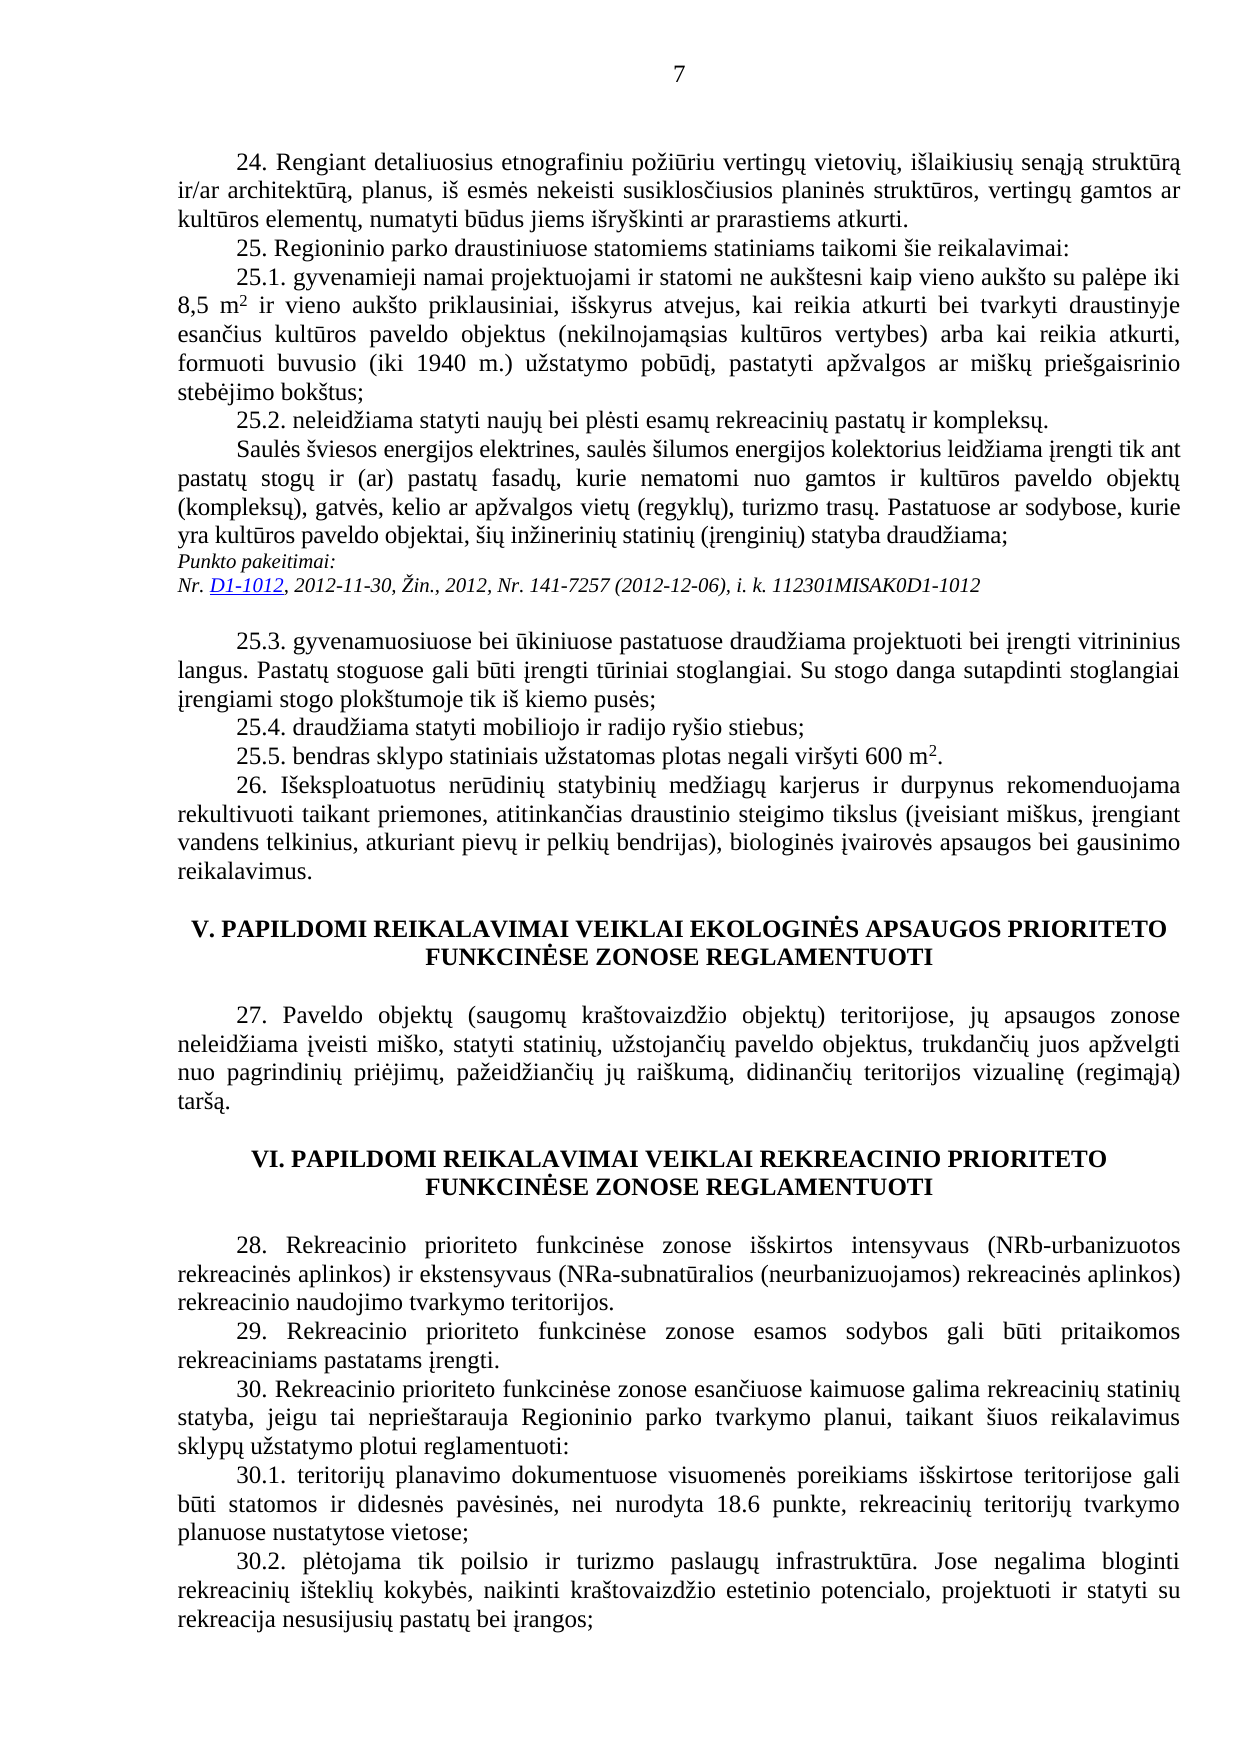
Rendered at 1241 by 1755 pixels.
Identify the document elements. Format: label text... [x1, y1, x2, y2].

text V. PAPILDOMI REIKALAVIMAI VEIKLAI EKOLOGINĖS APSAUGOS PRIORITETO FUNKCINĖSE ZONOSE REGLAMENTUOTI [177, 914, 1181, 971]
text Saulės šviesos energijos elektrines, saulės šilumos energijos kolektorius leidžiama įrengti tik ant pastatų stogų ir (ar) pastatų fasadų, kurie nematomi nuo gamtos ir kultūros paveldo objektų (kompleksų), gatvės, kelio ar apžvalgos vietų (regyklų), turizmo trasų. Pastatuose ar sodybose, kurie yra kultūros paveldo objektai, šių inžinerinių statinių (įrenginių) statyba draudžiama; [177, 434, 1181, 549]
text 30. Rekreacinio prioriteto funkcinėse zonose esančiuose kaimuose galima rekreacinių statinių statyba, jeigu tai neprieštarauja Regioninio parko tvarkymo planui, taikant šiuos reikalavimus sklypų užstatymo plotui reglamentuoti: [177, 1374, 1181, 1460]
text Punkto pakeitimai: [177, 549, 1181, 573]
text 27. Paveldo objektų (saugomų kraštovaizdžio objektų) teritorijose, jų apsaugos zonose neleidžiama įveisti miško, statyti statinių, užstojančių paveldo objektus, trukdančių juos apžvelgti nuo pagrindinių priėjimų, pažeidžiančių jų raiškumą, didinančių teritorijos vizualinę (regimąją) taršą. [177, 1000, 1181, 1115]
text 28. Rekreacinio prioriteto funkcinėse zonose išskirtos intensyvaus (NRb-urbanizuotos rekreacinės aplinkos) ir ekstensyvaus (NRa-subnatūralios (neurbanizuojamos) rekreacinės aplinkos) rekreacinio naudojimo tvarkymo teritorijos. [177, 1230, 1181, 1316]
text 26. Išeksploatuotus nerūdinių statybinių medžiagų karjerus ir durpynus rekomenduojama rekultivuoti taikant priemones, atitinkančias draustinio steigimo tikslus (įveisiant miškus, įrengiant vandens telkinius, atkuriant pievų ir pelkių bendrijas), biologinės įvairovės apsaugos bei gausinimo reikalavimus. [177, 770, 1181, 885]
text 25.4. draudžiama statyti mobiliojo ir radijo ryšio stiebus; [177, 712, 1181, 741]
text Nr. D1-1012, 2012-11-30, Žin., 2012, Nr. 141-7257 (2012-12-06), i. k. 112301MISAK0D1-1012 [177, 573, 1181, 597]
text 25.1. gyvenamieji namai projektuojami ir statomi ne aukštesni kaip vieno aukšto su palėpe iki 8,5 m2 ir vieno aukšto priklausiniai, išskyrus atvejus, kai reikia atkurti bei tvarkyti draustinyje esančius kultūros paveldo objektus (nekilnojamąsias kultūros vertybes) arba kai reikia atkurti, formuoti buvusio (iki 1940 m.) užstatymo pobūdį, pastatyti apžvalgos ar miškų priešgaisrinio stebėjimo bokštus; [177, 262, 1181, 406]
text 25. Regioninio parko draustiniuose statomiems statiniams taikomi šie reikalavimai: [177, 233, 1181, 262]
text 30.1. teritorijų planavimo dokumentuose visuomenės poreikiams išskirtose teritorijose gali būti statomos ir didesnės pavėsinės, nei nurodyta 18.6 punkte, rekreacinių teritorijų tvarkymo planuose nustatytose vietose; [177, 1460, 1181, 1546]
text 25.2. neleidžiama statyti naujų bei plėsti esamų rekreacinių pastatų ir kompleksų. [177, 406, 1181, 434]
text 30.2. plėtojama tik poilsio ir turizmo paslaugų infrastruktūra. Jose negalima bloginti rekreacinių išteklių kokybės, naikinti kraštovaizdžio estetinio potencialo, projektuoti ir statyti su rekreacija nesusijusių pastatų bei įrangos; [177, 1546, 1181, 1632]
text 24. Rengiant detaliuosius etnografiniu požiūriu vertingų vietovių, išlaikiusių senąją struktūrą ir/ar architektūrą, planus, iš esmės nekeisti susiklosčiusios planinės struktūros, vertingų gamtos ar kultūros elementų, numatyti būdus jiems išryškinti ar prarastiems atkurti. [177, 147, 1181, 233]
text 25.5. bendras sklypo statiniais užstatomas plotas negali viršyti 600 m2. [177, 741, 1181, 770]
text VI. PAPILDOMI REIKALAVIMAI VEIKLAI REKREACINIO PRIORITETO FUNKCINĖSE ZONOSE REGLAMENTUOTI [177, 1144, 1181, 1201]
text 25.3. gyvenamuosiuose bei ūkiniuose pastatuose draudžiama projektuoti bei įrengti vitrininius langus. Pastatų stoguose gali būti įrengti tūriniai stoglangiai. Su stogo danga sutapdinti stoglangiai įrengiami stogo plokštumoje tik iš kiemo pusės; [177, 626, 1181, 712]
text 29. Rekreacinio prioriteto funkcinėse zonose esamos sodybos gali būti pritaikomos rekreaciniams pastatams įrengti. [177, 1316, 1181, 1374]
